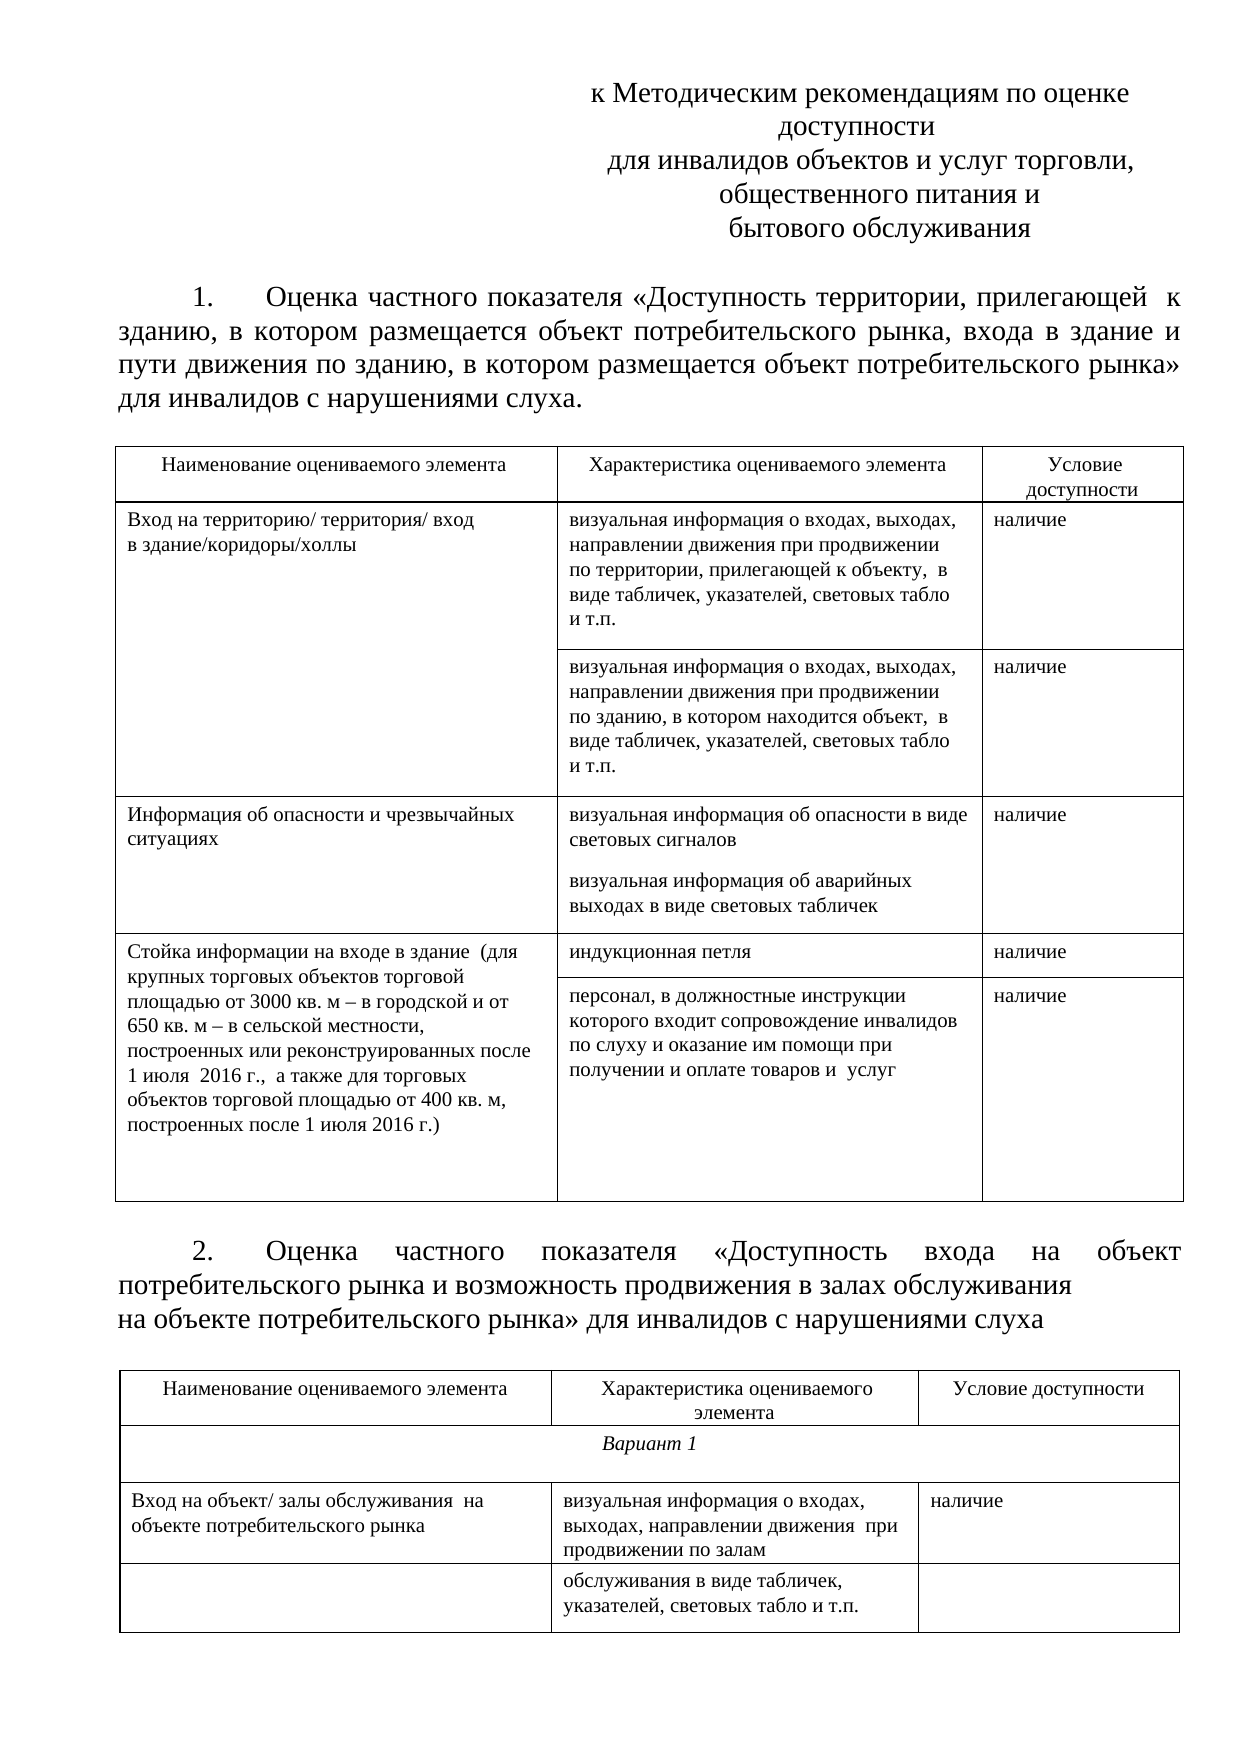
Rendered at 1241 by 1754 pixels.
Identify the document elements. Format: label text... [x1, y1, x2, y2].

table_cell Стойка информации на входе в здание (для крупных торговых объектов торговой площадью от 3000 кв. м – в городской и от 650 кв. м – в сельской местности, построенных или реконструированных после 1 июля 2016 г., а также для торговых объектов торговой площадью от 400 кв. м, построенных после 1 июля 2016 г.) [116, 934, 557, 1201]
text бытового обслуживания [728, 211, 1182, 244]
text общественного питания и [719, 177, 1182, 210]
table_cell визуальная информация об опасности в виде световых сигналов визуальная информация об аварийных выходах в виде световых табличек [558, 797, 982, 933]
list Оценка частного показателя «Доступность входа на объект потребительского рынка и возможность продвижения в залах обслуживания [118, 1233, 1182, 1301]
table_cell визуальная информация о входах, выходах, направлении движения при продвижении по залам [552, 1483, 918, 1562]
table_cell обслуживания в виде табличек, указателей, световых табло и т.п. [552, 1564, 918, 1632]
table_header Условие доступности [983, 447, 1183, 501]
table_cell визуальная информация о входах, выходах, направлении движения при продвижении по территории, прилегающей к объекту, в виде табличек, указателей, световых табло и т.п. [558, 503, 982, 648]
table_header Характеристика оцениваемого элемента [558, 447, 982, 501]
table_cell [121, 1426, 552, 1482]
table_cell [919, 1564, 1179, 1632]
table_cell [121, 1564, 551, 1632]
table_cell наличие [919, 1483, 1179, 1562]
table_cell Вход на территорию/ территория/ вход в здание/коридоры/холлы [116, 503, 557, 796]
table_cell Вариант 1 [552, 1426, 919, 1482]
table_cell Вход на объект/ залы обслуживания на объекте потребительского рынка [121, 1483, 551, 1562]
text на объекте потребительского рынка» для инвалидов с нарушениями слуха [117, 1301, 1182, 1335]
table_header Характеристика оцениваемого элемента [552, 1371, 918, 1425]
table_header Наименование оцениваемого элемента [116, 447, 557, 501]
table_header Наименование оцениваемого элемента [121, 1371, 551, 1425]
table_cell индукционная петля [558, 934, 982, 977]
text к Методическим рекомендациям по оценке доступности [532, 75, 1188, 142]
table_header Условие доступности [919, 1371, 1179, 1425]
table_cell наличие [983, 978, 1183, 1201]
table_cell [919, 1426, 1179, 1482]
table_cell персонал, в должностные инструкции которого входит сопровождение инвалидов по слуху и оказание им помощи при получении и оплате товаров и услуг [558, 978, 982, 1201]
table_cell наличие [983, 934, 1183, 977]
table_cell Информация об опасности и чрезвычайных ситуациях [116, 797, 557, 933]
table_cell визуальная информация о входах, выходах, направлении движения при продвижении по зданию, в котором находится объект, в виде табличек, указателей, световых табло и т.п. [558, 650, 982, 796]
text для инвалидов объектов и услуг торговли, [118, 142, 1142, 176]
table_cell наличие [983, 797, 1183, 933]
table_cell наличие [983, 503, 1183, 648]
table_cell наличие [983, 650, 1183, 796]
list Оценка частного показателя «Доступность территории, прилегающей к зданию, в котором размещается объект потребительского рынка, входа в здание и пути движения по зданию, в котором размещается объект потребительского рынка» для инвалидов с нарушениями слуха. [118, 279, 1182, 413]
